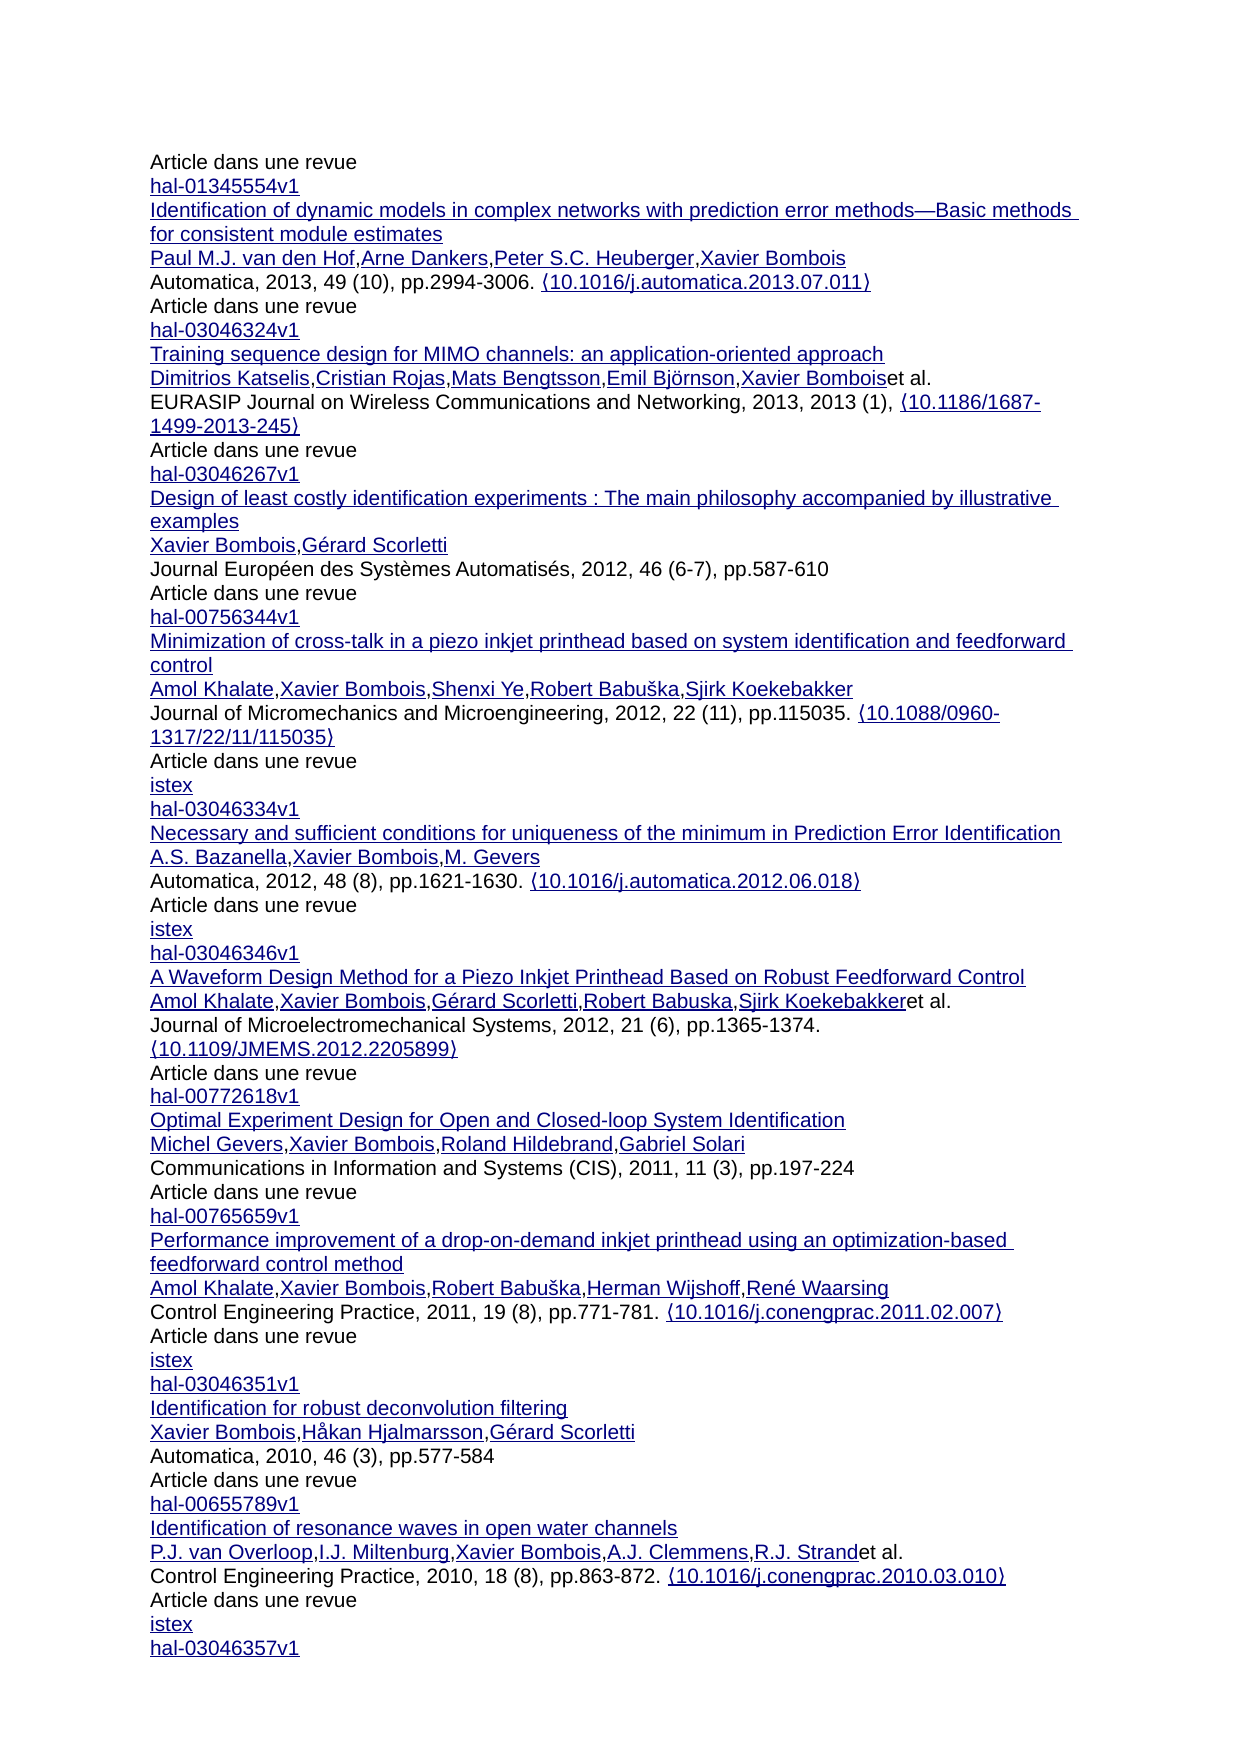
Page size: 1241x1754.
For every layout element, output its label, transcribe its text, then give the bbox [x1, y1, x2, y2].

table_cell A Waveform Design Method for a Piezo Inkjet Printhead Based on Robust Feedforward Control Amol Khalate,Xavier Bombois,Gérard Scorletti,Robert Babuska,Sjirk Koekebakkeret al. Journal of Microelectromechanical Systems, 2012, 21 (6), pp.1365-1374. ⟨10.1109/JMEMS.2012.2205899⟩ Article dans une revue hal-00772618v1 [150, 965, 1090, 1108]
table_cell Performance improvement of a drop-on-demand inkjet printhead using an optimization-based feedforward control method Amol Khalate,Xavier Bombois,Robert Babuška,Herman Wijshoff,René Waarsing Control Engineering Practice, 2011, 19 (8), pp.771-781. ⟨10.1016/j.conengprac.2011.02.007⟩ Article dans une revue istex hal-03046351v1 [150, 1228, 1090, 1396]
table_cell Minimization of cross-talk in a piezo inkjet printhead based on system identification and feedforward control Amol Khalate,Xavier Bombois,Shenxi Ye,Robert Babuška,Sjirk Koekebakker Journal of Micromechanics and Microengineering, 2012, 22 (11), pp.115035. ⟨10.1088/0960-1317/22/11/115035⟩ Article dans une revue istex hal-03046334v1 [150, 629, 1090, 821]
table_cell Optimal Experiment Design for Open and Closed-loop System Identification Michel Gevers,Xavier Bombois,Roland Hildebrand,Gabriel Solari Communications in Information and Systems (CIS), 2011, 11 (3), pp.197-224 Article dans une revue hal-00765659v1 [150, 1108, 1090, 1228]
table_cell Article dans une revue hal-01345554v1 [150, 150, 1090, 198]
table_cell Identification of dynamic models in complex networks with prediction error methods—Basic methods for consistent module estimates Paul M.J. van den Hof,Arne Dankers,Peter S.C. Heuberger,Xavier Bombois Automatica, 2013, 49 (10), pp.2994-3006. ⟨10.1016/j.automatica.2013.07.011⟩ Article dans une revue hal-03046324v1 [150, 198, 1090, 342]
table_cell Necessary and sufficient conditions for uniqueness of the minimum in Prediction Error Identification A.S. Bazanella,Xavier Bombois,M. Gevers Automatica, 2012, 48 (8), pp.1621-1630. ⟨10.1016/j.automatica.2012.06.018⟩ Article dans une revue istex hal-03046346v1 [150, 821, 1090, 964]
table_cell Identification of resonance waves in open water channels P.J. van Overloop,I.J. Miltenburg,Xavier Bombois,A.J. Clemmens,R.J. Strandet al. Control Engineering Practice, 2010, 18 (8), pp.863-872. ⟨10.1016/j.conengprac.2010.03.010⟩ Article dans une revue istex hal-03046357v1 [150, 1516, 1090, 1659]
table_cell Training sequence design for MIMO channels: an application-oriented approach Dimitrios Katselis,Cristian Rojas,Mats Bengtsson,Emil Björnson,Xavier Bomboiset al. EURASIP Journal on Wireless Communications and Networking, 2013, 2013 (1), ⟨10.1186/1687-1499-2013-245⟩ Article dans une revue hal-03046267v1 [150, 342, 1090, 485]
table_cell Design of least costly identification experiments : The main philosophy accompanied by illustrative examples Xavier Bombois,Gérard Scorletti Journal Européen des Systèmes Automatisés, 2012, 46 (6-7), pp.587-610 Article dans une revue hal-00756344v1 [150, 485, 1090, 629]
table_cell Identification for robust deconvolution filtering Xavier Bombois,Håkan Hjalmarsson,Gérard Scorletti Automatica, 2010, 46 (3), pp.577-584 Article dans une revue hal-00655789v1 [150, 1396, 1090, 1516]
